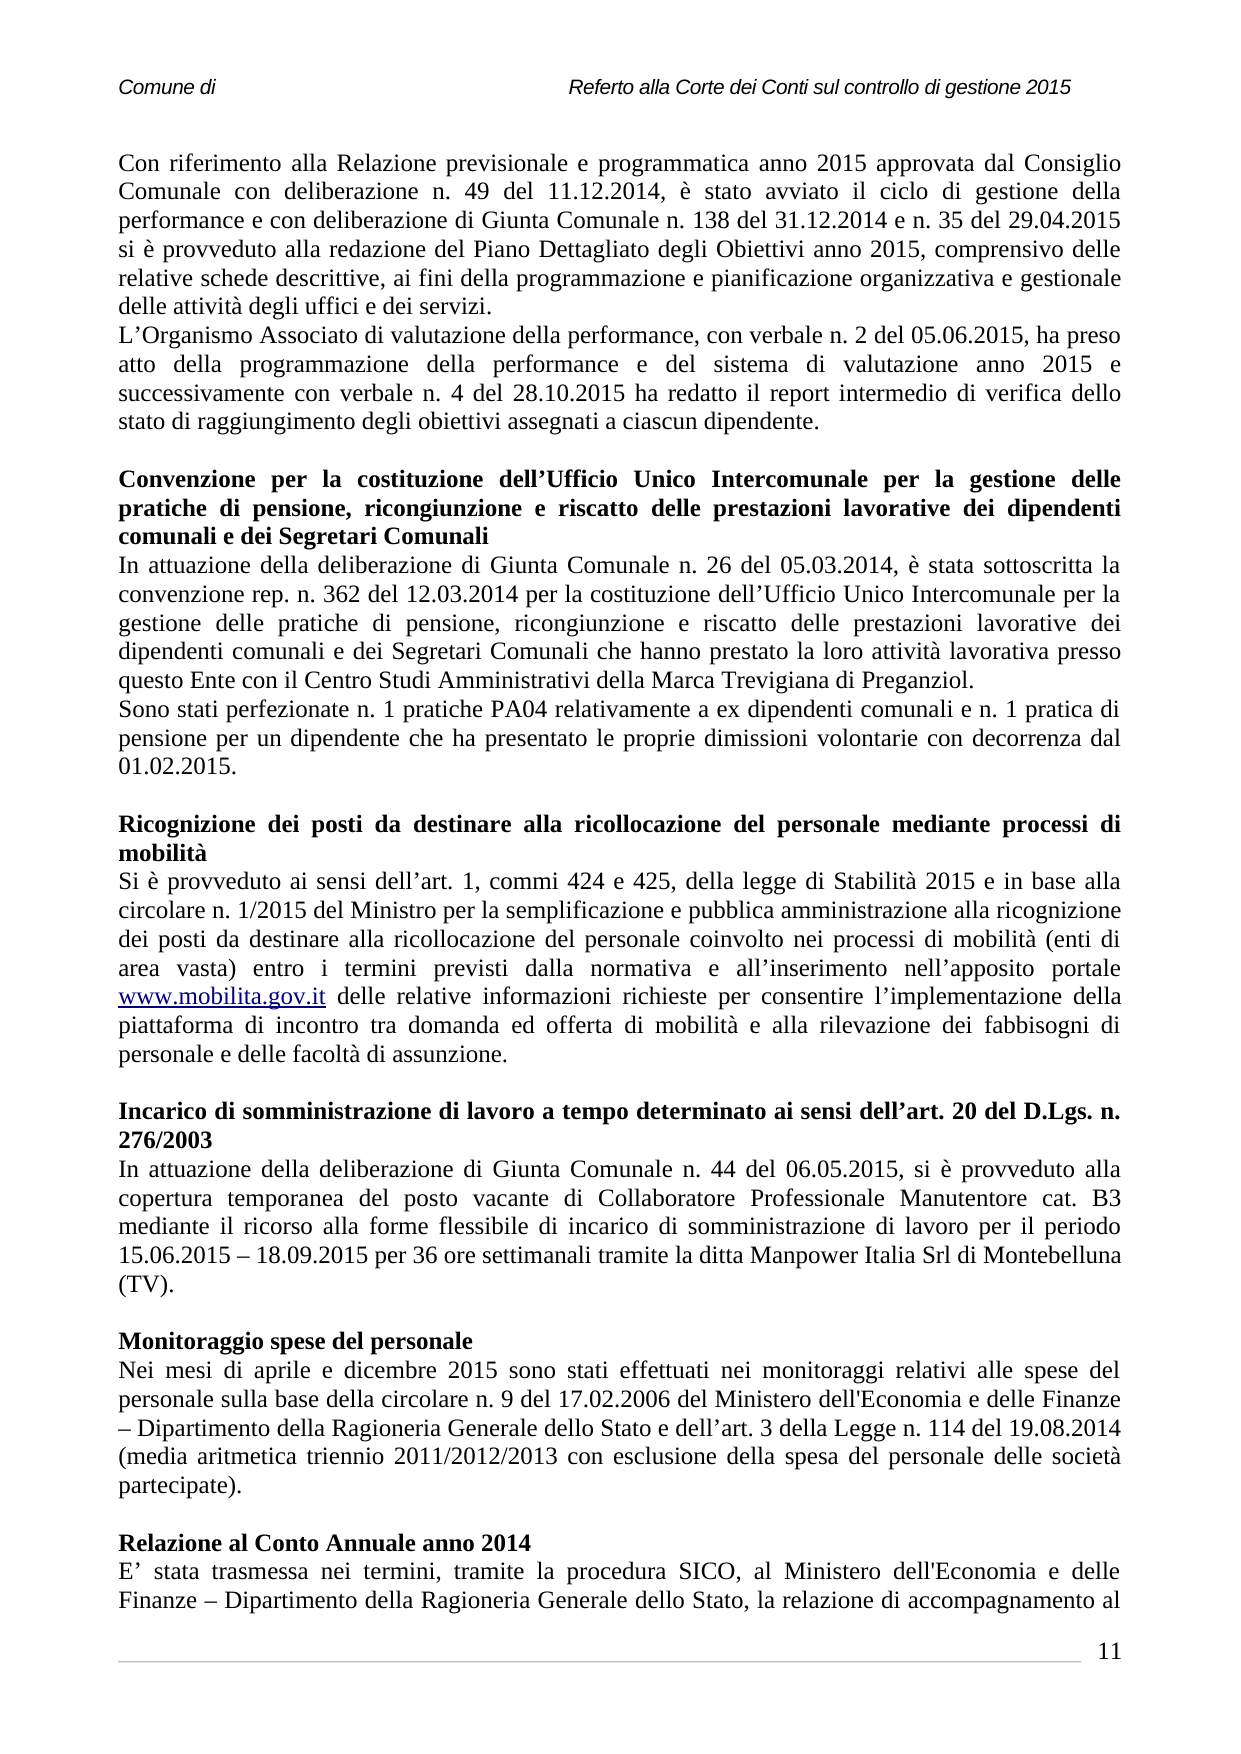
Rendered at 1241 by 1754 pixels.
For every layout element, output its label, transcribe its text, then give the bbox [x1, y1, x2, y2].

text In attuazione della deliberazione di Giunta Comunale n. 26 del 05.03.2014, è stata sottoscritta la convenzione rep. n. 362 del 12.03.2014 per la costituzione dell’Ufficio Unico Intercomunale per la gestione delle pratiche di pensione, ricongiunzione e riscatto delle prestazioni lavorative dei dipendenti comunali e dei Segretari Comunali che hanno prestato la loro attività lavorativa presso questo Ente con il Centro Studi Amministrativi della Marca Trevigiana di Preganziol. [118, 550, 1122, 694]
text Sono stati perfezionate n. 1 pratiche PA04 relativamente a ex dipendenti comunali e n. 1 pratica di pensione per un dipendente che ha presentato le proprie dimissioni volontarie con decorrenza dal 01.02.2015. [118, 694, 1122, 780]
text L’Organismo Associato di valutazione della performance, con verbale n. 2 del 05.06.2015, ha preso atto della programmazione della performance e del sistema di valutazione anno 2015 e successivamente con verbale n. 4 del 28.10.2015 ha redatto il report intermedio di verifica dello stato di raggiungimento degli obiettivi assegnati a ciascun dipendente. [118, 320, 1122, 435]
text Monitoraggio spese del personale [118, 1326, 1122, 1355]
text Convenzione per la costituzione dell’Ufficio Unico Intercomunale per la gestione delle pratiche di pensione, ricongiunzione e riscatto delle prestazioni lavorative dei dipendenti comunali e dei Segretari Comunali [118, 464, 1122, 550]
text Relazione al Conto Annuale anno 2014 [118, 1528, 1122, 1556]
text In attuazione della deliberazione di Giunta Comunale n. 44 del 06.05.2015, si è provveduto alla copertura temporanea del posto vacante di Collaboratore Professionale Manutentore cat. B3 mediante il ricorso alla forme flessibile di incarico di somministrazione di lavoro per il periodo 15.06.2015 – 18.09.2015 per 36 ore settimanali tramite la ditta Manpower Italia Srl di Montebelluna (TV). [118, 1154, 1122, 1298]
text Incarico di somministrazione di lavoro a tempo determinato ai sensi dell’art. 20 del D.Lgs. n. 276/2003 [118, 1096, 1122, 1154]
text Ricognizione dei posti da destinare alla ricollocazione del personale mediante processi di mobilità [118, 809, 1122, 866]
text E’ stata trasmessa nei termini, tramite la procedura SICO, al Ministero dell'Economia e delle Finanze – Dipartimento della Ragioneria Generale dello Stato, la relazione di accompagnamento al [118, 1556, 1122, 1614]
text Nei mesi di aprile e dicembre 2015 sono stati effettuati nei monitoraggi relativi alle spese del personale sulla base della circolare n. 9 del 17.02.2006 del Ministero dell'Economia e delle Finanze – Dipartimento della Ragioneria Generale dello Stato e dell’art. 3 della Legge n. 114 del 19.08.2014 (media aritmetica triennio 2011/2012/2013 con esclusione della spesa del personale delle società partecipate). [118, 1355, 1122, 1499]
text Con riferimento alla Relazione previsionale e programmatica anno 2015 approvata dal Consiglio Comunale con deliberazione n. 49 del 11.12.2014, è stato avviato il ciclo di gestione della performance e con deliberazione di Giunta Comunale n. 138 del 31.12.2014 e n. 35 del 29.04.2015 si è provveduto alla redazione del Piano Dettagliato degli Obiettivi anno 2015, comprensivo delle relative schede descrittive, ai fini della programmazione e pianificazione organizzativa e gestionale delle attività degli uffici e dei servizi. [118, 148, 1122, 320]
text Si è provveduto ai sensi dell’art. 1, commi 424 e 425, della legge di Stabilità 2015 e in base alla circolare n. 1/2015 del Ministro per la semplificazione e pubblica amministrazione alla ricognizione dei posti da destinare alla ricollocazione del personale coinvolto nei processi di mobilità (enti di area vasta) entro i termini previsti dalla normativa e all’inserimento nell’apposito portale www.mobilita.gov.it delle relative informazioni richieste per consentire l’implementazione della piattaforma di incontro tra domanda ed offerta di mobilità e alla rilevazione dei fabbisogni di personale e delle facoltà di assunzione. [118, 866, 1122, 1068]
